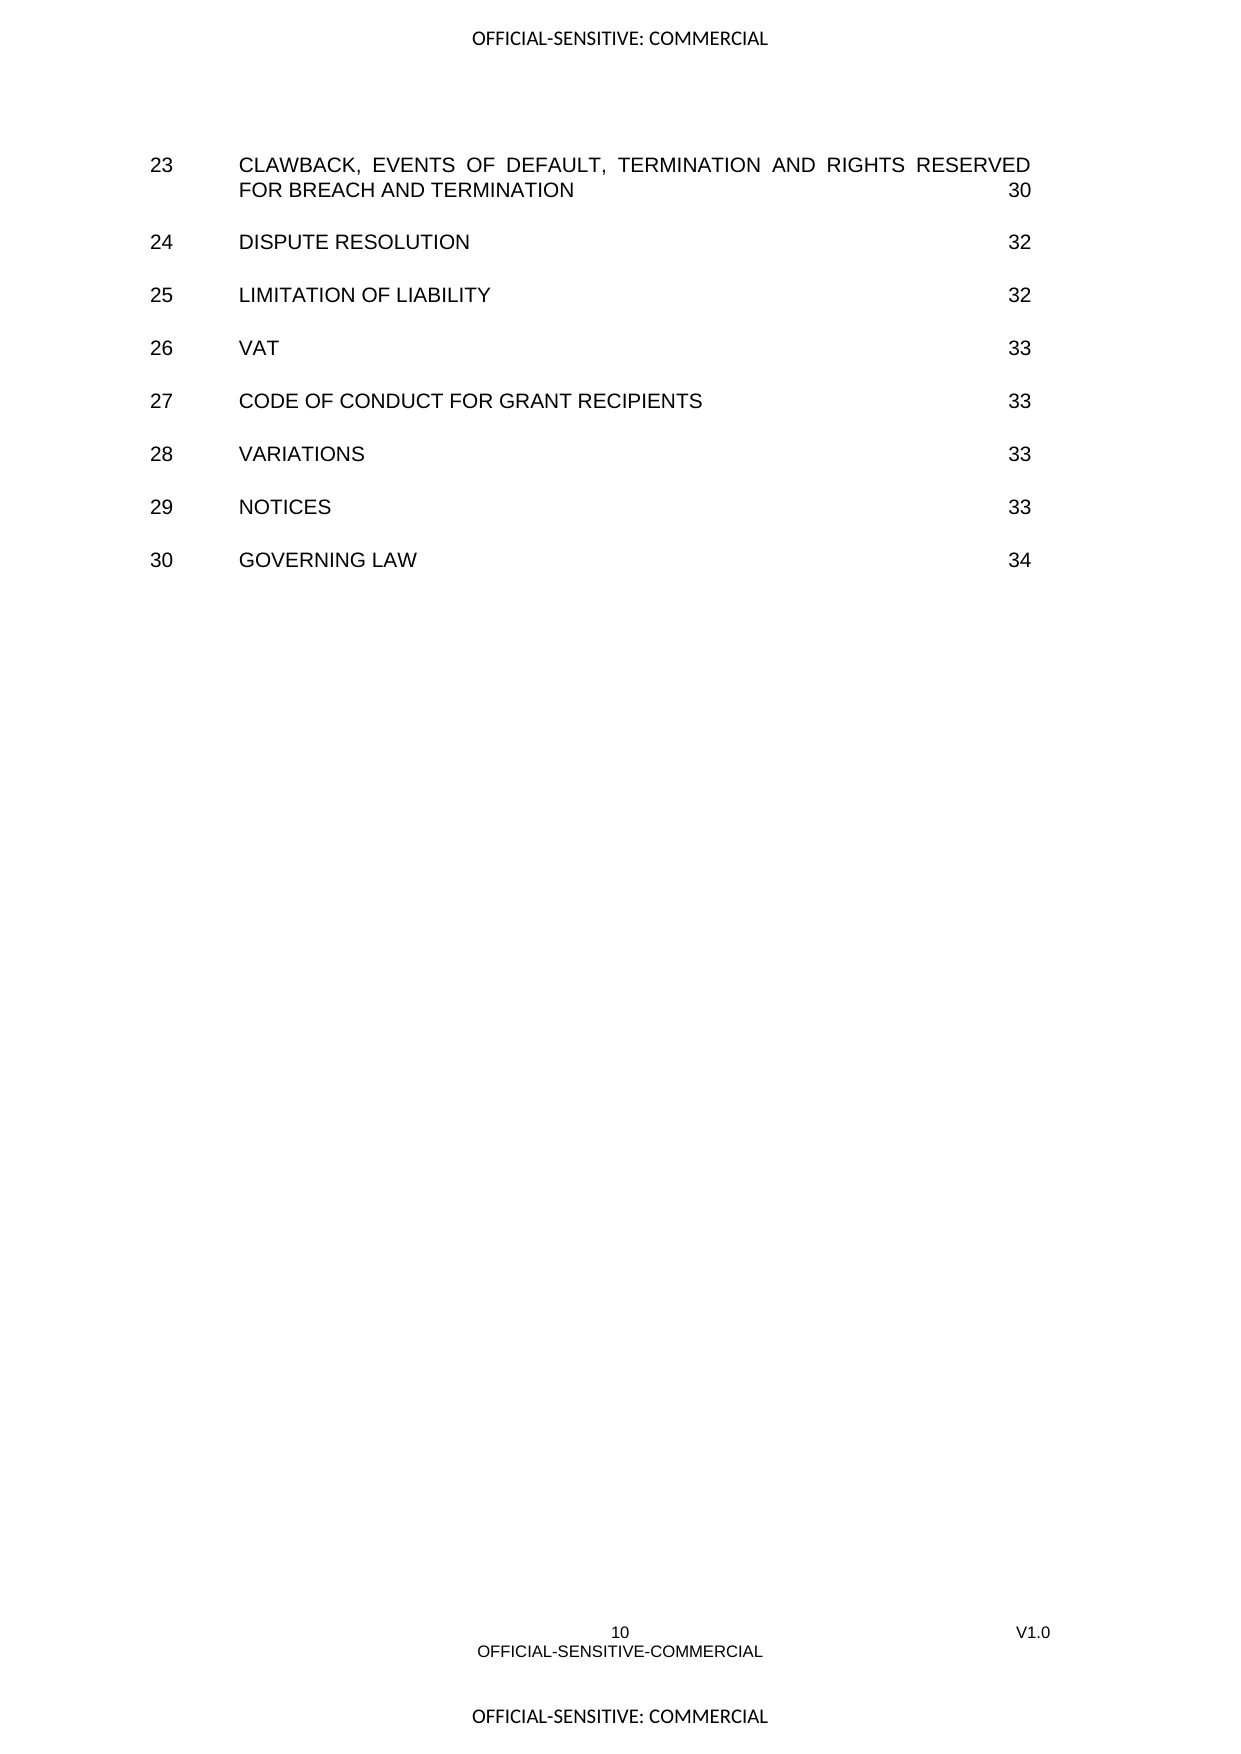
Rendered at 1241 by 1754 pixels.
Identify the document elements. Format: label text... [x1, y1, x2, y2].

text 23 CLAWBACK, EVENTS OF DEFAULT, TERMINATION AND RIGHTS RESERVED FOR BREACH AND TERMINATION 30 [150, 150, 1031, 202]
text 28 VARIATIONS 33 [150, 439, 1031, 467]
text 25 LIMITATION OF LIABILITY 32 [150, 280, 1031, 308]
text 27 CODE OF CONDUCT FOR GRANT RECIPIENTS 33 [150, 386, 1031, 414]
text 30 GOVERNING LAW 34 [150, 545, 1031, 573]
text 26 VAT 33 [150, 333, 1031, 361]
text 24 DISPUTE RESOLUTION 32 [150, 227, 1031, 255]
text 29 NOTICES 33 [150, 492, 1031, 520]
